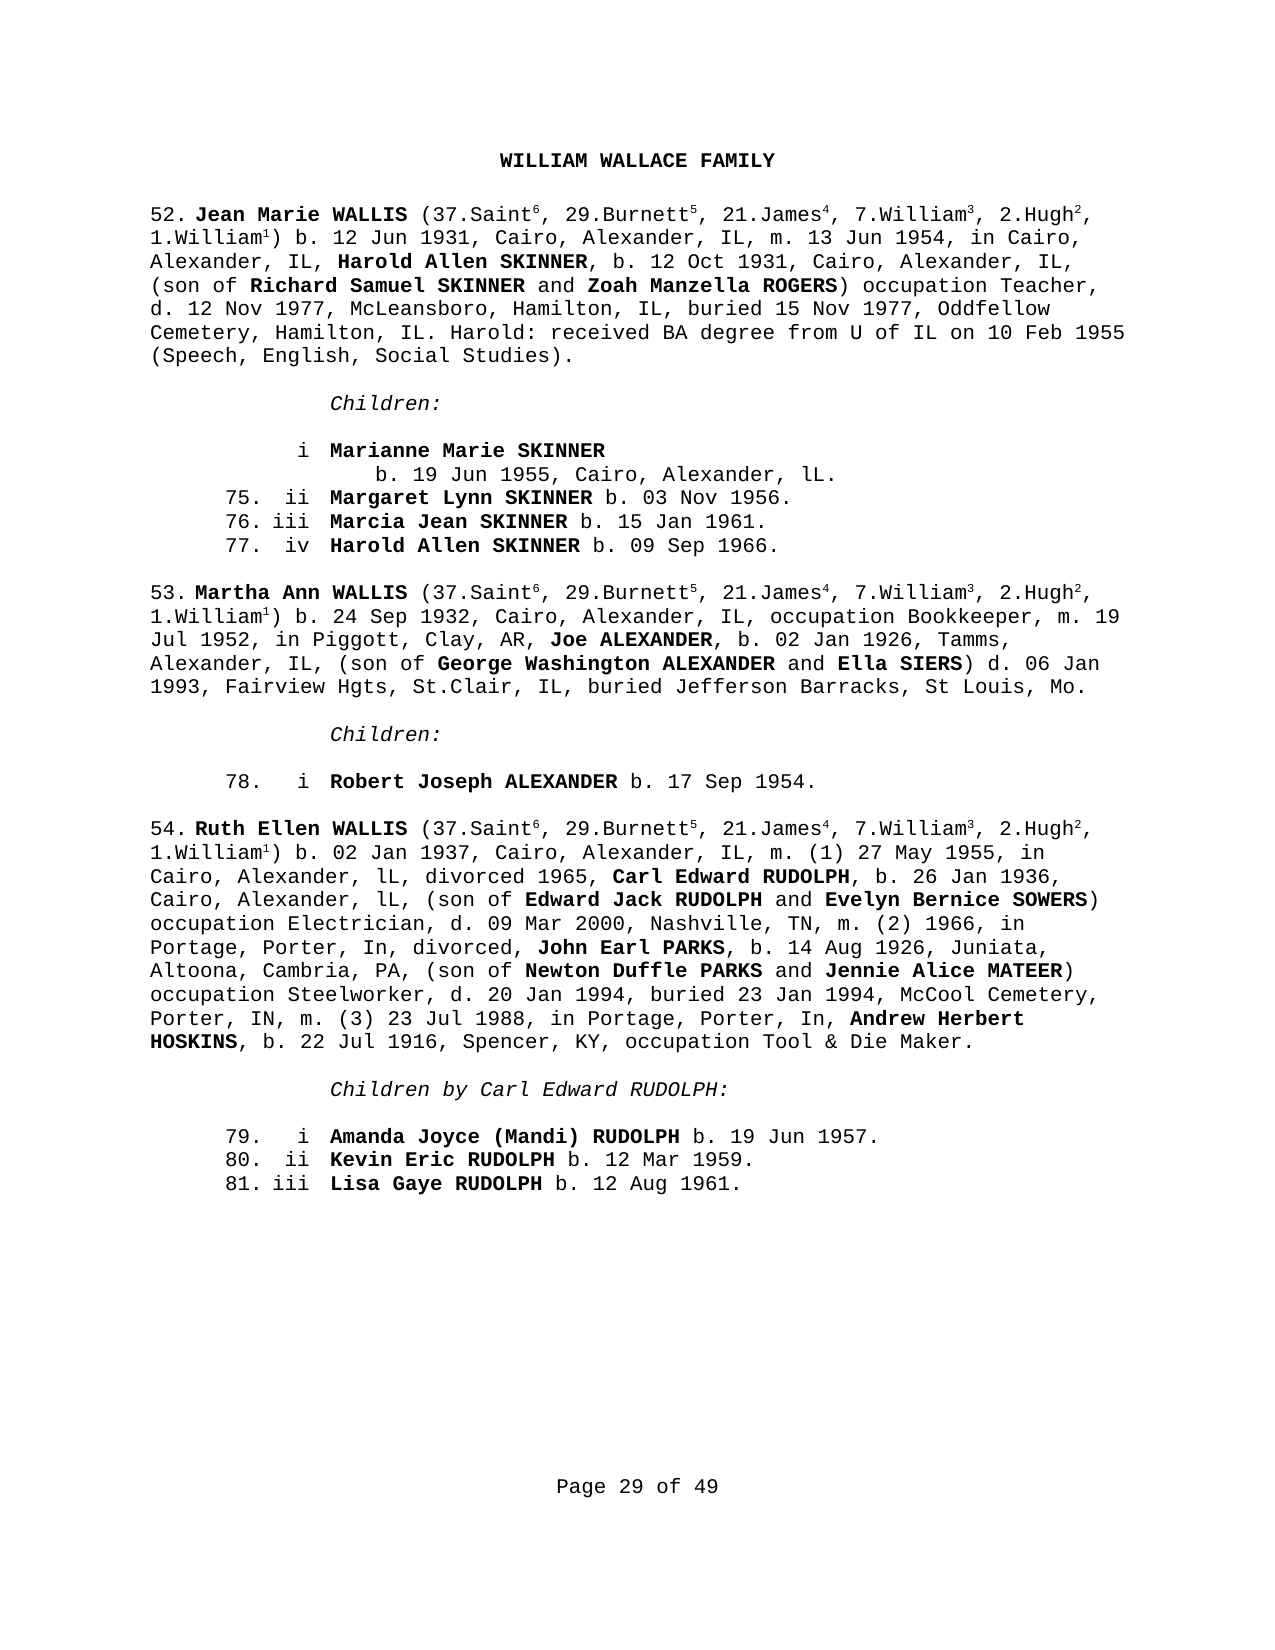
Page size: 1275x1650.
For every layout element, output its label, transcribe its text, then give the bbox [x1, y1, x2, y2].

text Children: [150, 724, 1125, 747]
text i Marianne Marie SKINNER [150, 440, 1125, 464]
text 54. Ruth Ellen Wallis (37.Saint6, 29.Burnett5, 21.James4, 7.William3, 2.Hugh2, 1.William1) b. 02 Jan 1937, Cairo, Alexander, IL, m. (1) 27 May 1955, in Cairo, Alexander, lL, divorced 1965, Carl Edward RUDOLPH, b. 26 Jan 1936, Cairo, Alexander, lL, (son of Edward Jack RUDOLPH and Evelyn Bernice SOWERS) occupation Electrician, d. 09 Mar 2000, Nashville, TN, m. (2) 1966, in Portage, Porter, In, divorced, John Earl PARKS, b. 14 Aug 1926, Juniata, Altoona, Cambria, PA, (son of Newton Duffle PARKS and Jennie Alice MATEER) occupation Steelworker, d. 20 Jan 1994, buried 23 Jan 1994, McCool Cemetery, Porter, IN, m. (3) 23 Jul 1988, in Portage, Porter, In, Andrew Herbert HOSKINS, b. 22 Jul 1916, Spencer, KY, occupation Tool & Die Maker. [150, 818, 1125, 1055]
text Children by Carl Edward RUDOLPH: [150, 1078, 1125, 1102]
text 76. iii Marcia Jean SKINNER b. 15 Jan 1961. [150, 511, 1125, 535]
text b. 19 Jun 1955, Cairo, Alexander, lL. [150, 464, 1125, 487]
text 79. i Amanda Joyce (Mandi) RUDOLPH b. 19 Jun 1957. [150, 1126, 1125, 1149]
text 81. iii Lisa Gaye RUDOLPH b. 12 Aug 1961. [150, 1173, 1125, 1197]
text 53. Martha Ann WALLIS (37.Saint6, 29.Burnett5, 21.James4, 7.William3, 2.Hugh2, 1.William1) b. 24 Sep 1932, Cairo, Alexander, IL, occupation Bookkeeper, m. 19 Jul 1952, in Piggott, Clay, AR, Joe ALEXANDER, b. 02 Jan 1926, Tamms, Alexander, IL, (son of George Washington ALEXANDER and Ella SIERS) d. 06 Jan 1993, Fairview Hgts, St.Clair, IL, buried Jefferson Barracks, St Louis, Mo. [150, 582, 1125, 700]
text 80. ii Kevin Eric RUDOLPH b. 12 Mar 1959. [150, 1149, 1125, 1173]
text Children: [150, 393, 1125, 416]
text 52. Jean Marie WALLIS (37.Saint6, 29.Burnett5, 21.James4, 7.William3, 2.Hugh2, 1.William1) b. 12 Jun 1931, Cairo, Alexander, IL, m. 13 Jun 1954, in Cairo, Alexander, IL, Harold Allen SKINNER, b. 12 Oct 1931, Cairo, Alexander, IL, (son of Richard Samuel SKINNER and Zoah Manzella ROGERS) occupation Teacher, d. 12 Nov 1977, McLeansboro, Hamilton, IL, buried 15 Nov 1977, Oddfellow Cemetery, Hamilton, IL. Harold: received BA degree from U of IL on 10 Feb 1955 (Speech, English, Social Studies). [150, 204, 1125, 369]
text 75. ii Margaret Lynn SKINNER b. 03 Nov 1956. [150, 487, 1125, 511]
text 78. i Robert Joseph ALEXANDER b. 17 Sep 1954. [150, 771, 1125, 795]
text 77. iv Harold Allen SKINNER b. 09 Sep 1966. [150, 535, 1125, 558]
